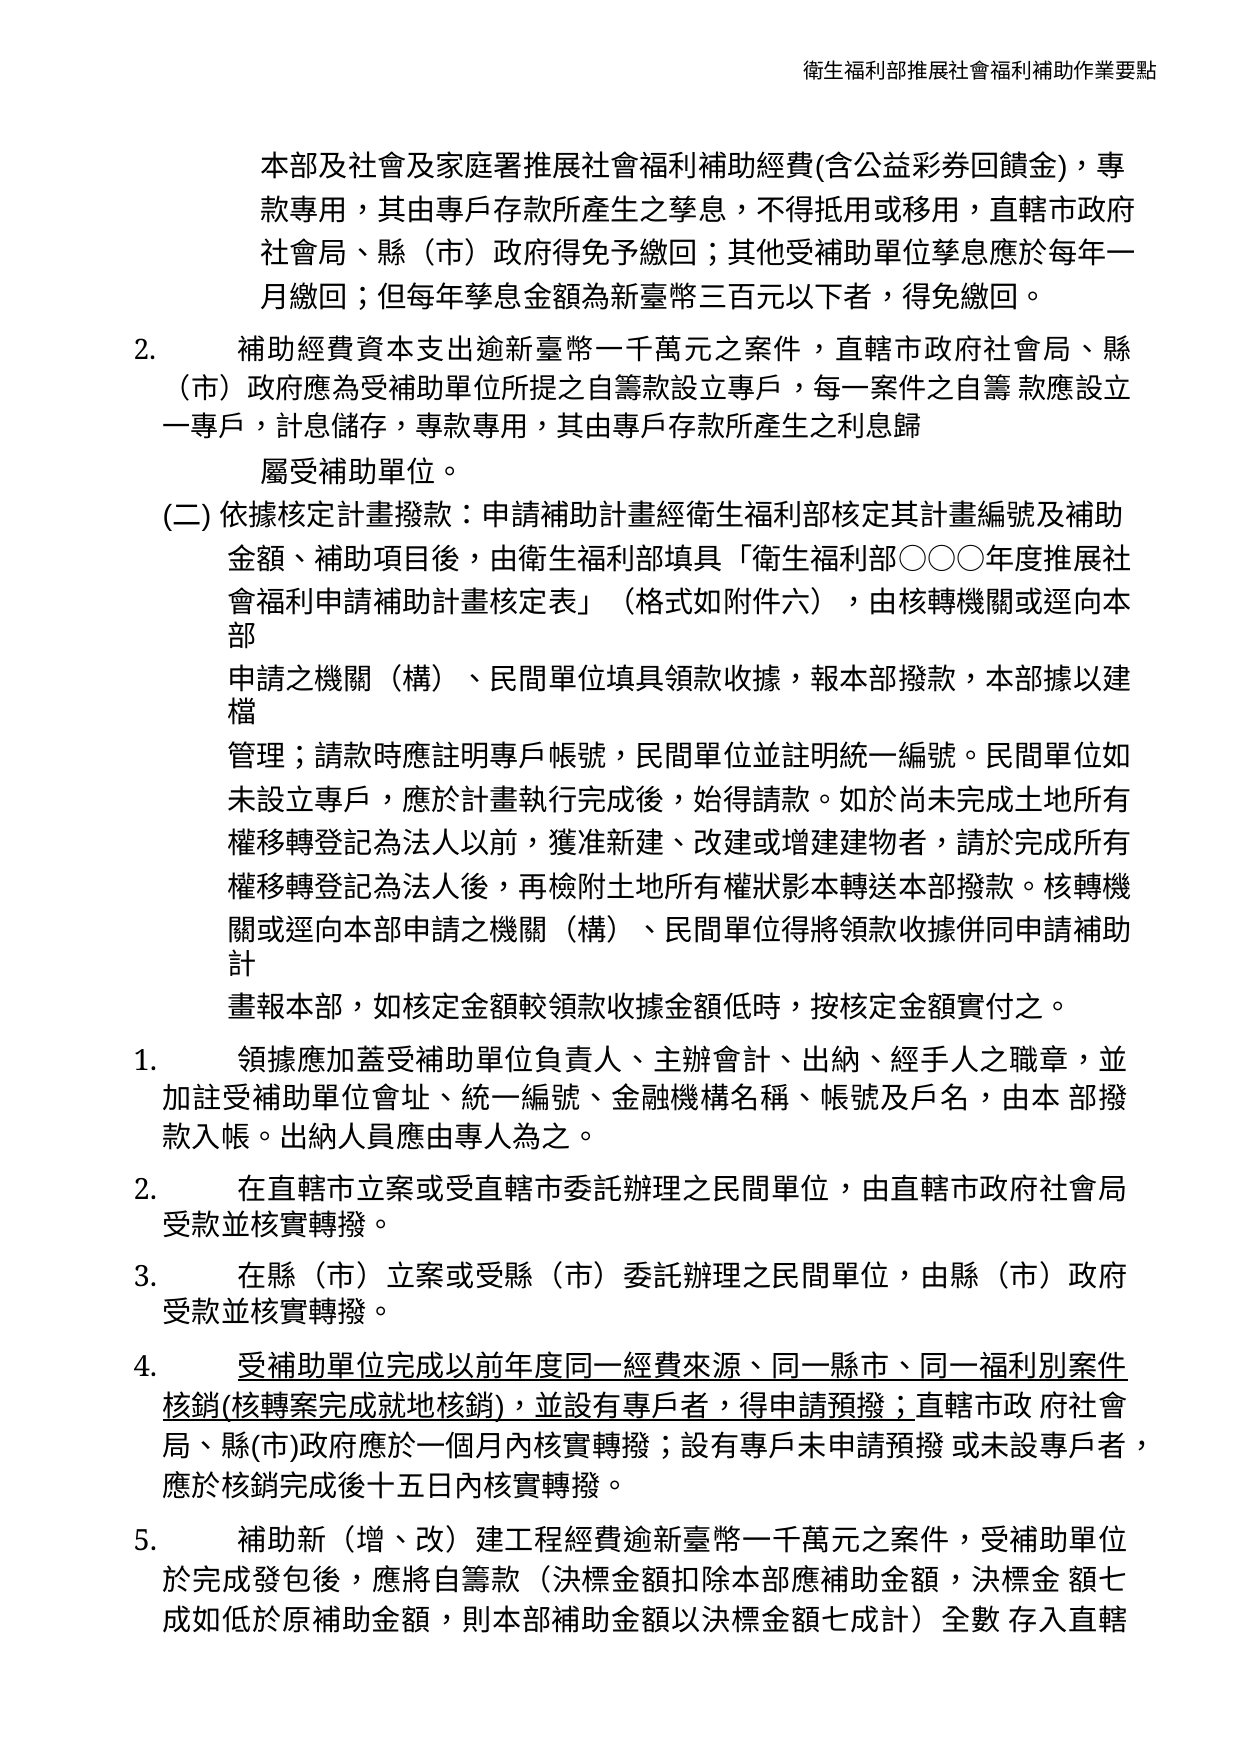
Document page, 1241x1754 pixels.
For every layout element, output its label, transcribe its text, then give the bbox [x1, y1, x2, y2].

list 受補助單位完成以前年度同一經費來源、同一縣市、同一福利別案件 核銷(核轉案完成就地核銷)，並設有專戶者，得申請預撥；直轄市政 府社會局、縣(市)政府應於一個月內核實轉撥；設有專戶未申請預撥 或未設專戶者，應於核銷完成後十五日內核實轉撥。 [162, 1344, 1157, 1504]
list 領據應加蓋受補助單位負責人、主辦會計、出納、經手人之職章，並 加註受補助單位會址、統一編號、金融機構名稱、帳號及戶名，由本 部撥款入帳。出納人員應由專人為之。 [162, 1039, 1157, 1155]
list 補助新（增、改）建工程經費逾新臺幣一千萬元之案件，受補助單位 於完成發包後，應將自籌款（決標金額扣除本部應補助金額，決標金 額七成如低於原補助金額，則本部補助金額以決標金額七成計）全數 存入直轄 [162, 1519, 1157, 1638]
text 本部及社會及家庭署推展社會福利補助經費(含公益彩券回饋金)，專 [260, 148, 1157, 183]
text 金額、補助項目後，由衛生福利部填具「衛生福利部○○○年度推展社 [227, 543, 1157, 576]
text 款專用，其由專戶存款所產生之孳息，不得抵用或移用，直轄市政府 [260, 194, 1157, 227]
text 權移轉登記為法人以前，獲准新建、改建或增建建物者，請於完成所有 [227, 827, 1157, 860]
text (二) 依據核定計畫撥款：申請補助計畫經衛生福利部核定其計畫編號及補助 [162, 497, 1157, 532]
text 申請之機關（構）、民間單位填具領款收據，報本部撥款，本部據以建檔 [227, 663, 1157, 729]
text 畫報本部，如核定金額較領款收據金額低時，按核定金額實付之。 [227, 991, 1157, 1024]
list 在縣（市）立案或受縣（市）委託辦理之民間單位，由縣（市）政府 受款並核實轉撥。 [162, 1257, 1157, 1330]
text 權移轉登記為法人後，再檢附土地所有權狀影本轉送本部撥款。核轉機 [227, 871, 1157, 904]
text 管理；請款時應註明專戶帳號，民間單位並註明統一編號。民間單位如 [227, 740, 1157, 773]
text 關或逕向本部申請之機關（構）、民間單位得將領款收據併同申請補助計 [227, 914, 1157, 981]
text 衛生福利部推展社會福利補助作業要點 [162, 62, 1157, 83]
text 屬受補助單位。 [260, 455, 1157, 489]
list 在直轄市立案或受直轄市委託辦理之民間單位，由直轄市政府社會局 受款並核實轉撥。 [162, 1170, 1157, 1242]
text 會福利申請補助計畫核定表」（格式如附件六），由核轉機關或逕向本部 [227, 586, 1157, 653]
text 月繳回；但每年孳息金額為新臺幣三百元以下者，得免繳回。 [260, 281, 1157, 314]
list 補助經費資本支出逾新臺幣一千萬元之案件，直轄市政府社會局、縣 （市）政府應為受補助單位所提之自籌款設立專戶，每一案件之自籌 款應設立一專戶，計息儲存，專款專用，其由專戶存款所產生之利息歸 [133, 329, 1132, 445]
text 未設立專戶，應於計畫執行完成後，始得請款。如於尚未完成土地所有 [227, 783, 1157, 817]
text 社會局、縣（市）政府得免予繳回；其他受補助單位孳息應於每年一 [260, 237, 1157, 270]
